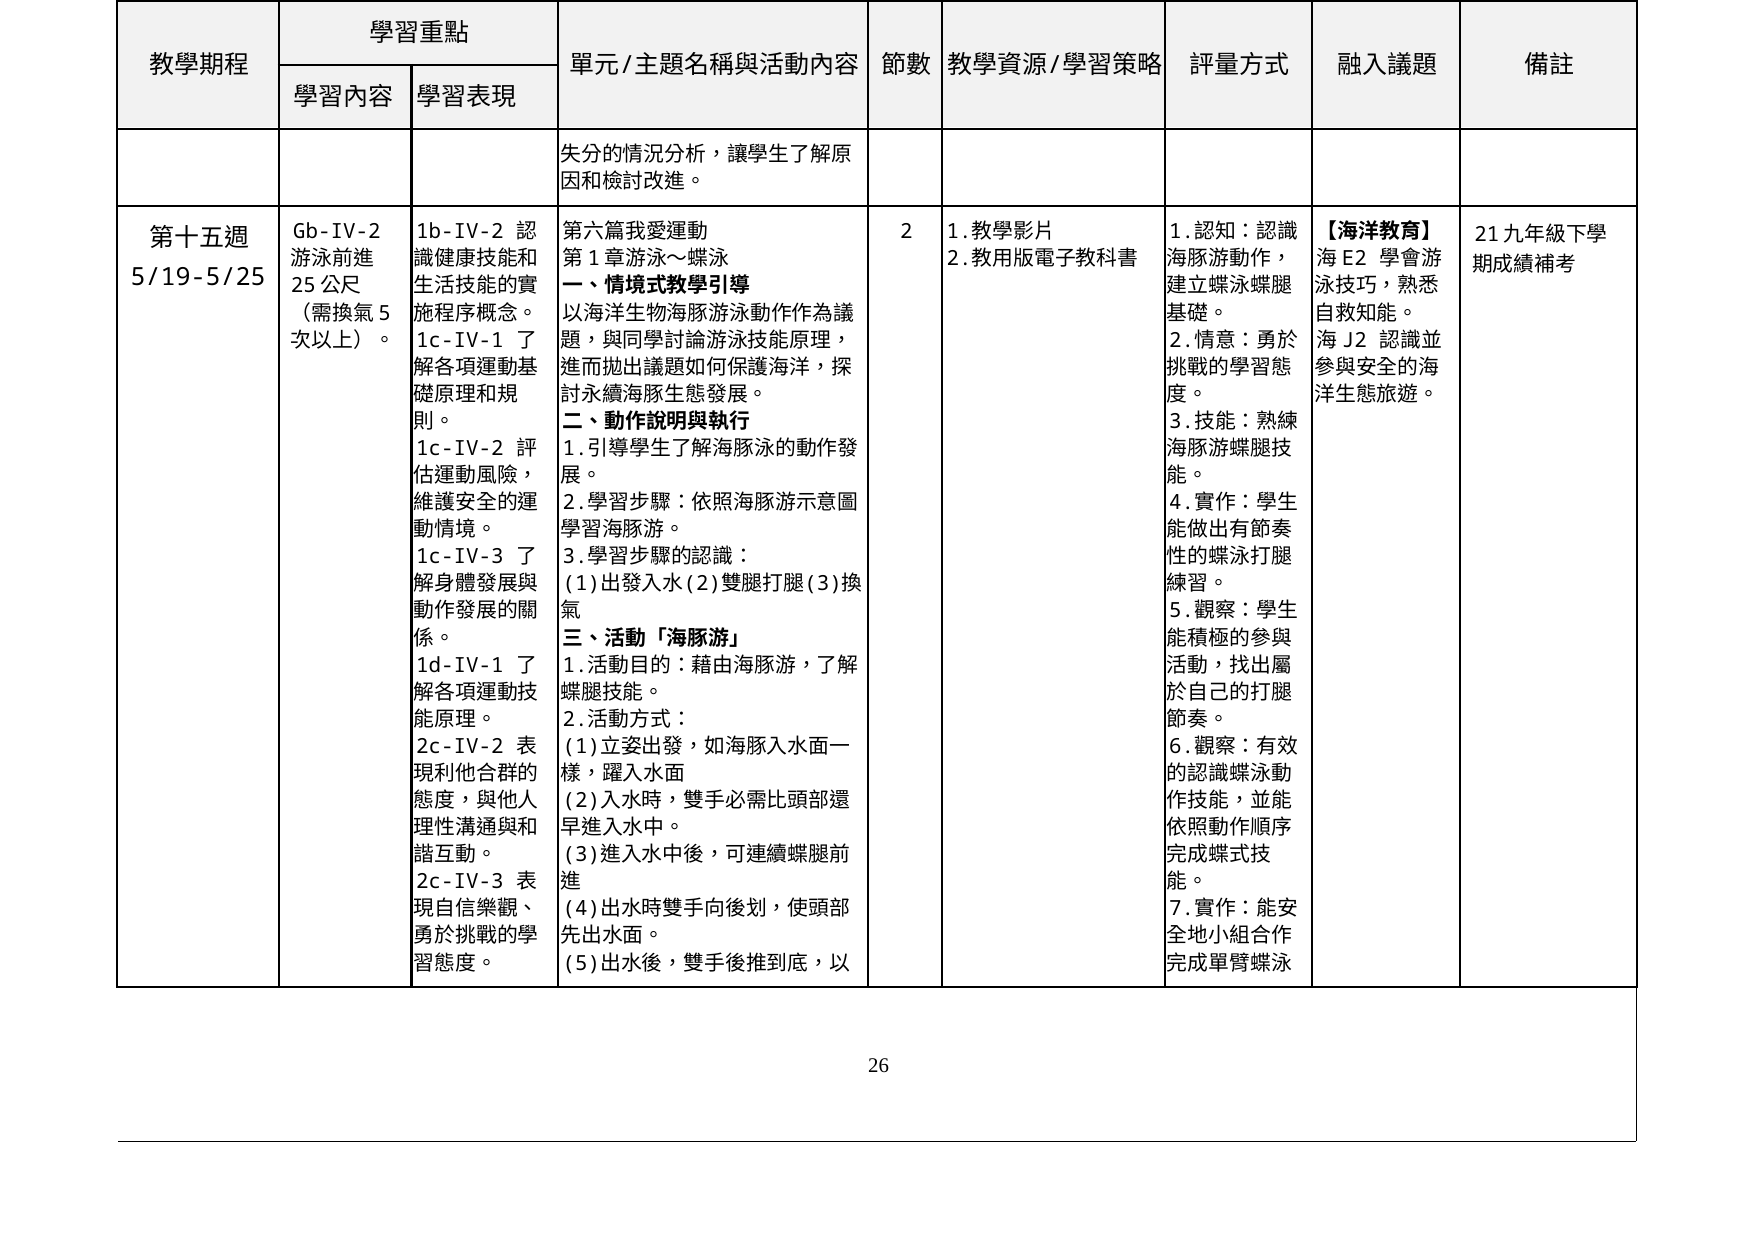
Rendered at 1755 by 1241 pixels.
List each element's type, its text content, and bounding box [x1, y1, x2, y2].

table_cell 第六篇我愛運動 第1章游泳～蝶泳 一、情境式教學引導 以海洋生物海豚游泳動作作為議題，與同學討論游泳技能原理，進而拋出議題如何保護海洋，探討永續海豚生態發展。 二、動作說明與執行 1.引導學生了解海豚泳的動作發展。 2.學習步驟：依照海豚游示意圖學習海豚游。 3.學習步驟的認識： (1)出發入水(2)雙腿打腿(3)換氣 三、活動「海豚游」 1.活動目的：藉由海豚游，了解蝶腿技能。 2.活動方式： (1)立姿出發，如海豚入水面一樣，躍入水面 (2)入水時，雙手必需比頭部還早進入水中。 (3)進入水中後，可連續蝶腿前進 (4)出水時雙手向後划，使頭部先出水面。 (5)出水後，雙手後推到底，以 [559, 207, 867, 986]
table_cell [280, 130, 410, 204]
table_header 融入議題 [1313, 2, 1459, 127]
table_header 教學期程 [118, 2, 278, 127]
table_cell 1.教學影片 2.教用版電子教科書 [943, 207, 1164, 986]
table_cell 1.認知：認識海豚游動作，建立蝶泳蝶腿基礎。 2.情意：勇於挑戰的學習態度。 3.技能：熟練海豚游蝶腿技能。 4.實作：學生能做出有節奏性的蝶泳打腿練習。 5.觀察：學生能積極的參與活動，找出屬於自己的打腿節奏。 6.觀察：有效的認識蝶泳動作技能，並能依照動作順序完成蝶式技能。 7.實作：能安全地小組合作完成單臂蝶泳 [1166, 207, 1311, 986]
table_cell 21九年級下學期成績補考 [1461, 207, 1636, 986]
table_header 節數 [869, 2, 941, 127]
table_cell [869, 130, 941, 204]
table_header 評量方式 [1166, 2, 1311, 127]
table_header 學習重點 [280, 2, 557, 64]
table_header 備註 [1461, 2, 1636, 127]
table_cell [943, 130, 1164, 204]
table_cell [118, 130, 278, 204]
table_cell 1b-IV-2 認識健康技能和生活技能的實施程序概念。 1c-IV-1 了解各項運動基礎原理和規則。 1c-IV-2 評估運動風險，維護安全的運動情境。 1c-IV-3 了解身體發展與動作發展的關係。 1d-IV-1 了解各項運動技能原理。 2c-IV-2 表現利他合群的態度，與他人理性溝通與和諧互動。 2c-IV-3 表現自信樂觀、勇於挑戰的學習態度。 [413, 207, 557, 986]
table_cell [1461, 130, 1636, 204]
table_cell Gb-IV-2 游泳前進25公尺（需換氣5次以上）。 [280, 207, 410, 986]
table_cell [1166, 130, 1311, 204]
table_cell 第十五週5/19-5/25 [118, 207, 278, 986]
table_cell 學習表現 [413, 66, 557, 127]
table_cell [413, 130, 557, 204]
table_cell 2 [869, 207, 941, 986]
table_cell [1313, 130, 1459, 204]
table_cell 失分的情況分析，讓學生了解原因和檢討改進。 [559, 130, 867, 204]
table_header 單元/主題名稱與活動內容 [559, 2, 867, 127]
table_cell 【海洋教育】 海E2 學會游泳技巧，熟悉自救知能。 海J2 認識並參與安全的海洋生態旅遊。 [1313, 207, 1459, 986]
table_cell 學習內容 [280, 66, 410, 127]
table_header 教學資源/學習策略 [943, 2, 1164, 127]
